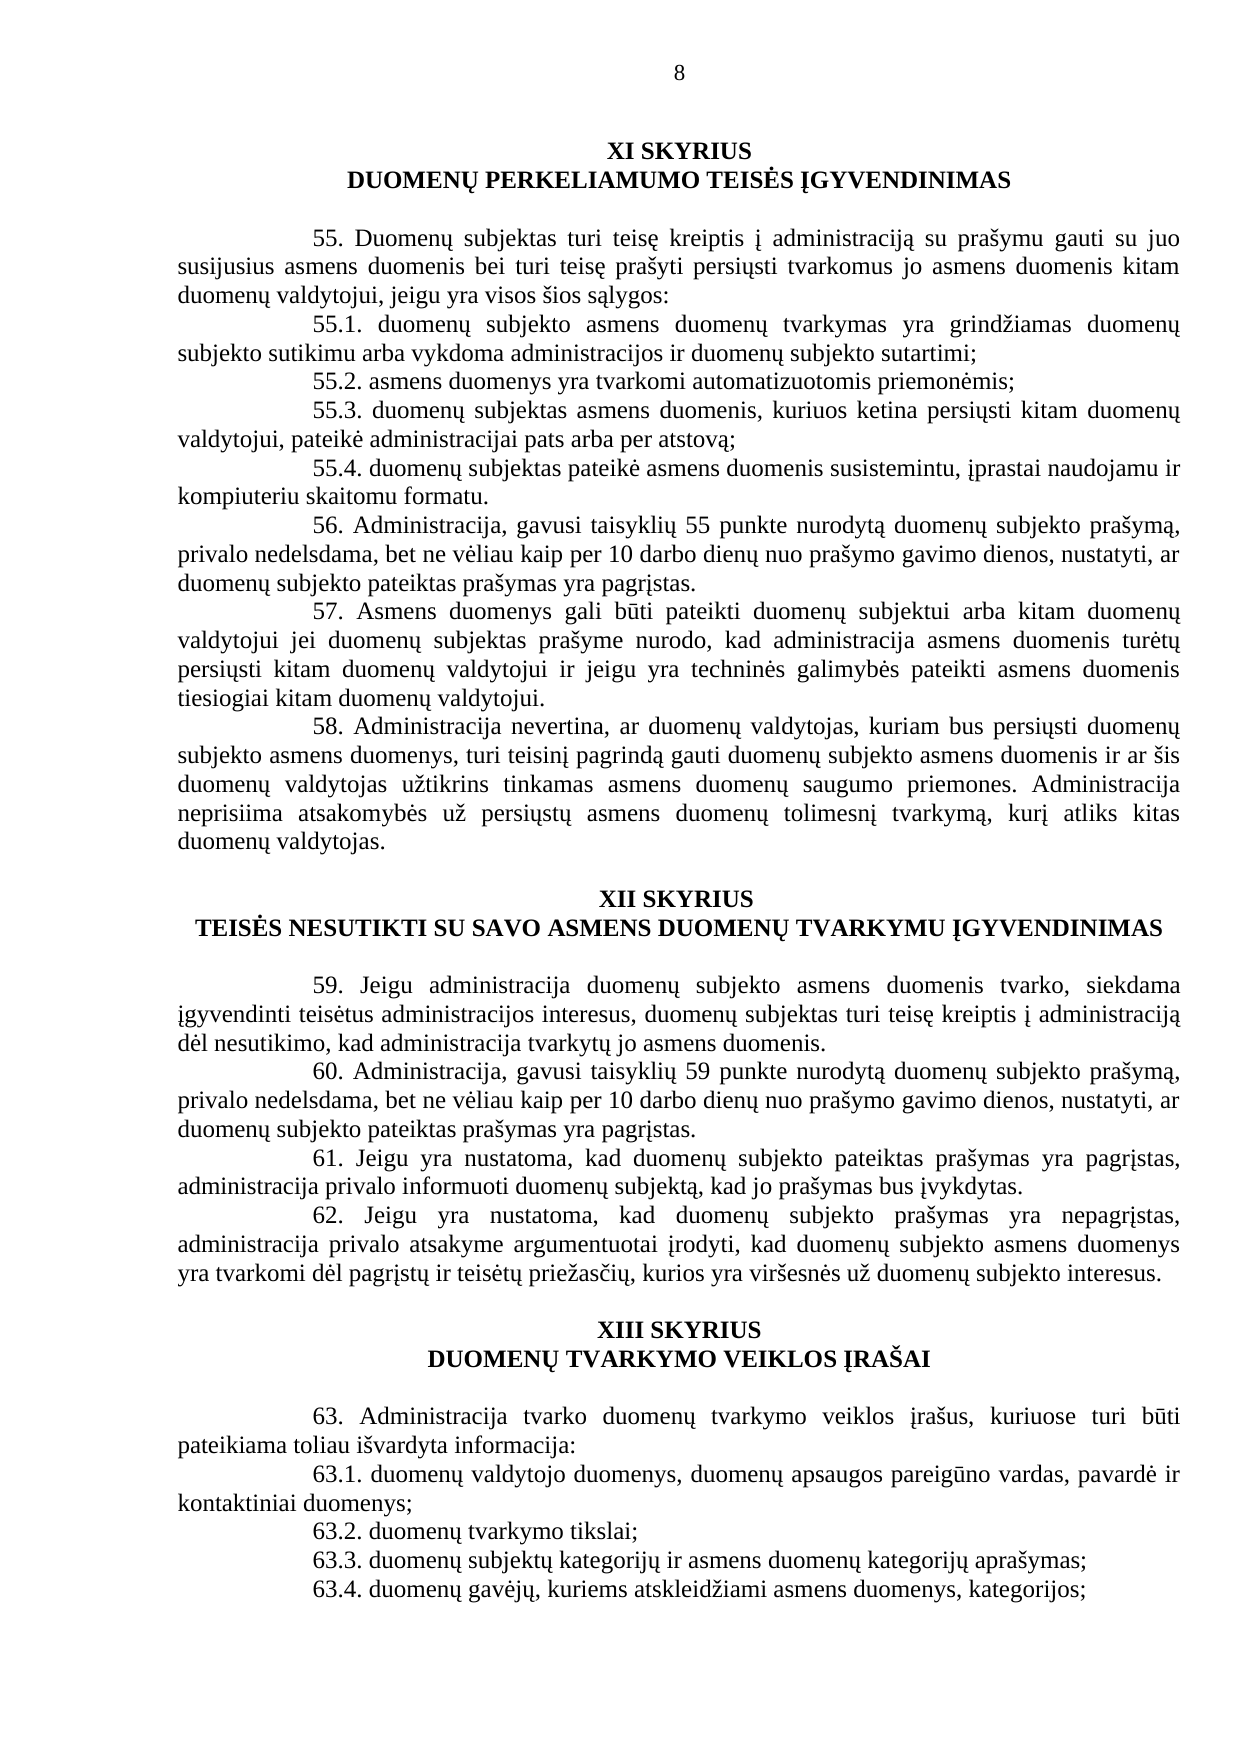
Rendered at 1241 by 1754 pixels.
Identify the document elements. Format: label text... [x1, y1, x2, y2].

text XII SKYRIUS [177, 884, 1181, 913]
text TEISĖS NESUTIKTI SU SAVO ASMENS DUOMENŲ TVARKYMU ĮGYVENDINIMAS [177, 913, 1181, 941]
text 55. Duomenų subjektas turi teisę kreiptis į administraciją su prašymu gauti su juo susijusius asmens duomenis bei turi teisę prašyti persiųsti tvarkomus jo asmens duomenis kitam duomenų valdytojui, jeigu yra visos šios sąlygos: [177, 223, 1181, 309]
text 62. Jeigu yra nustatoma, kad duomenų subjekto prašymas yra nepagrįstas, administracija privalo atsakyme argumentuotai įrodyti, kad duomenų subjekto asmens duomenys yra tvarkomi dėl pagrįstų ir teisėtų priežasčių, kurios yra viršesnės už duomenų subjekto interesus. [177, 1200, 1181, 1286]
text 55.1. duomenų subjekto asmens duomenų tvarkymas yra grindžiamas duomenų subjekto sutikimu arba vykdoma administracijos ir duomenų subjekto sutartimi; [177, 309, 1181, 366]
text 60. Administracija, gavusi taisyklių 59 punkte nurodytą duomenų subjekto prašymą, privalo nedelsdama, bet ne vėliau kaip per 10 darbo dienų nuo prašymo gavimo dienos, nustatyti, ar duomenų subjekto pateiktas prašymas yra pagrįstas. [177, 1056, 1181, 1143]
text XI SKYRIUS [177, 136, 1181, 165]
text 63.1. duomenų valdytojo duomenys, duomenų apsaugos pareigūno vardas, pavardė ir kontaktiniai duomenys; [177, 1459, 1181, 1516]
text 55.3. duomenų subjektas asmens duomenis, kuriuos ketina persiųsti kitam duomenų valdytojui, pateikė administracijai pats arba per atstovą; [177, 395, 1181, 453]
text 59. Jeigu administracija duomenų subjekto asmens duomenis tvarko, siekdama įgyvendinti teisėtus administracijos interesus, duomenų subjektas turi teisę kreiptis į administraciją dėl nesutikimo, kad administracija tvarkytų jo asmens duomenis. [177, 970, 1181, 1056]
text 56. Administracija, gavusi taisyklių 55 punkte nurodytą duomenų subjekto prašymą, privalo nedelsdama, bet ne vėliau kaip per 10 darbo dienų nuo prašymo gavimo dienos, nustatyti, ar duomenų subjekto pateiktas prašymas yra pagrįstas. [177, 510, 1181, 596]
text DUOMENŲ TVARKYMO VEIKLOS ĮRAŠAI [177, 1344, 1181, 1373]
text 63.4. duomenų gavėjų, kuriems atskleidžiami asmens duomenys, kategorijos; [177, 1574, 1181, 1603]
text 58. Administracija nevertina, ar duomenų valdytojas, kuriam bus persiųsti duomenų subjekto asmens duomenys, turi teisinį pagrindą gauti duomenų subjekto asmens duomenis ir ar šis duomenų valdytojas užtikrins tinkamas asmens duomenų saugumo priemones. Administracija neprisiima atsakomybės už persiųstų asmens duomenų tolimesnį tvarkymą, kurį atliks kitas duomenų valdytojas. [177, 711, 1181, 855]
text 61. Jeigu yra nustatoma, kad duomenų subjekto pateiktas prašymas yra pagrįstas, administracija privalo informuoti duomenų subjektą, kad jo prašymas bus įvykdytas. [177, 1143, 1181, 1200]
text 57. Asmens duomenys gali būti pateikti duomenų subjektui arba kitam duomenų valdytojui jei duomenų subjektas prašyme nurodo, kad administracija asmens duomenis turėtų persiųsti kitam duomenų valdytojui ir jeigu yra techninės galimybės pateikti asmens duomenis tiesiogiai kitam duomenų valdytojui. [177, 596, 1181, 711]
text 63.2. duomenų tvarkymo tikslai; [177, 1516, 1181, 1545]
text 55.2. asmens duomenys yra tvarkomi automatizuotomis priemonėmis; [177, 366, 1181, 395]
text XIII SKYRIUS [177, 1315, 1181, 1344]
text 63.3. duomenų subjektų kategorijų ir asmens duomenų kategorijų aprašymas; [177, 1545, 1181, 1574]
text 55.4. duomenų subjektas pateikė asmens duomenis susistemintu, įprastai naudojamu ir kompiuteriu skaitomu formatu. [177, 453, 1181, 510]
text 63. Administracija tvarko duomenų tvarkymo veiklos įrašus, kuriuose turi būti pateikiama toliau išvardyta informacija: [177, 1401, 1181, 1459]
text DUOMENŲ PERKELIAMUMO TEISĖS ĮGYVENDINIMAS [177, 165, 1181, 194]
